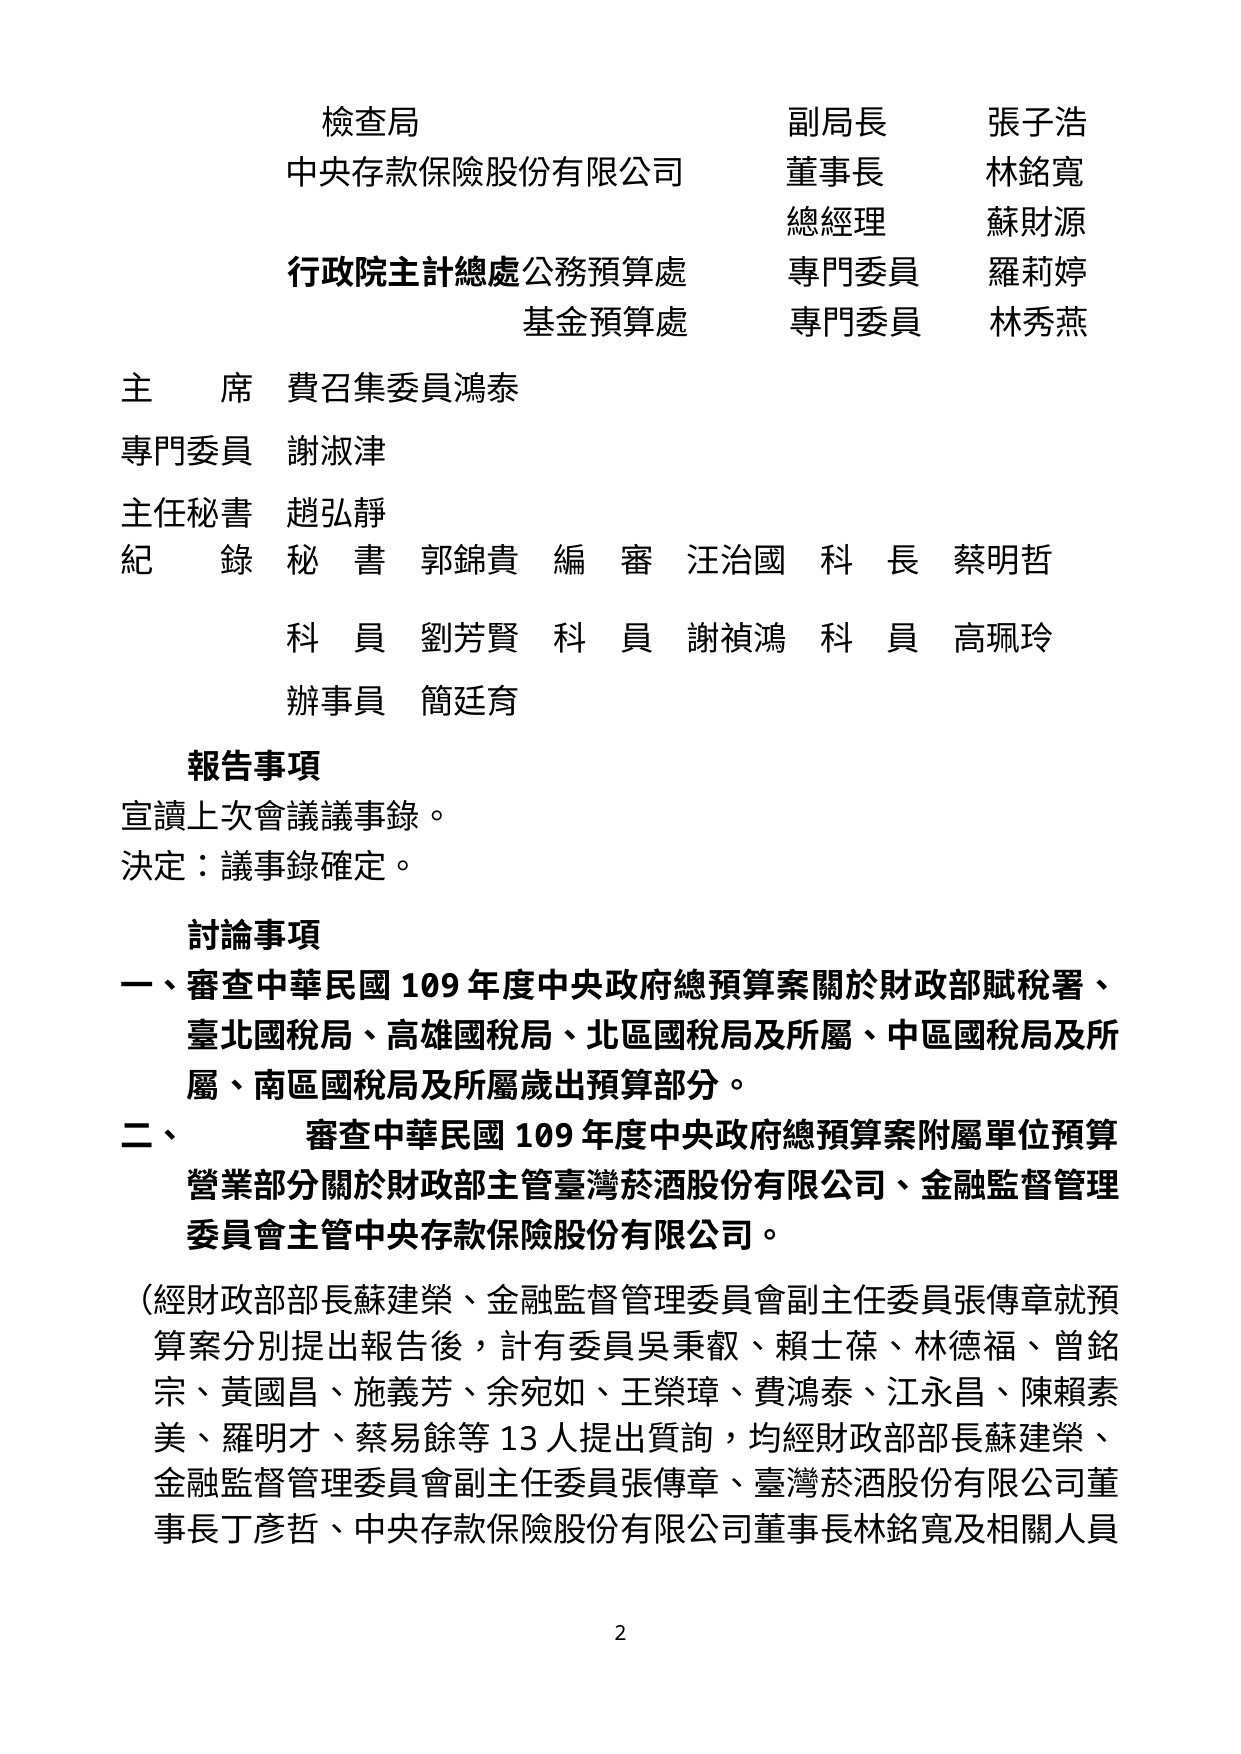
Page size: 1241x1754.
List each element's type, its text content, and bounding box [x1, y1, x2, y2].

text 辦事員 簡廷育 [120, 657, 1120, 719]
text 主任秘書 趙弘靜 [120, 469, 1120, 532]
text 科 員 劉芳賢 科 員 謝禎鴻 科 員 高珮玲 [120, 594, 1120, 657]
text 專門委員 謝淑津 [120, 407, 1120, 469]
text 報告事項 [187, 738, 1120, 788]
text 二、 審查中華民國109年度中央政府總預算案附屬單位預算營業部分關於財政部主管臺灣菸酒股份有限公司、金融監督管理委員會主管中央存款保險股份有限公司。 [120, 1107, 1120, 1257]
text 基金預算處 專門委員 林秀燕 [287, 294, 1120, 344]
text 總經理 蘇財源 [287, 194, 1120, 244]
text 宣讀上次會議議事錄。 [120, 788, 1120, 838]
text 紀 錄 秘 書 郭錦貴 編 審 汪治國 科 長 蔡明哲 [120, 532, 1120, 582]
text 行政院主計總處公務預算處 專門委員 羅莉婷 [287, 244, 1120, 294]
text 決定：議事錄確定。 [120, 838, 1120, 888]
text 檢查局 副局長 張子浩 [287, 94, 1120, 144]
text 一、 審查中華民國109年度中央政府總預算案關於財政部賦稅署、臺北國稅局、高雄國稅局、北區國稅局及所屬、中區國稅局及所屬、南區國稅局及所屬歲出預算部分。 [120, 957, 1120, 1107]
text 討論事項 [187, 907, 1120, 957]
text 中央存款保險股份有限公司 董事長 林銘寬 [285, 144, 1120, 194]
text （經財政部部長蘇建榮、金融監督管理委員會副主任委員張傳章就預算案分別提出報告後，計有委員吳秉叡、賴士葆、林德福、曾銘宗、黃國昌、施義芳、余宛如、王榮璋、費鴻泰、江永昌、陳賴素美、羅明才、蔡易餘等13人提出質詢，均經財政部部長蘇建榮、金融監督管理委員會副主任委員張傳章、臺灣菸酒股份有限公司董事長丁彥哲、中央存款保險股份有限公司董事長林銘寬及相關人員 [120, 1276, 1120, 1551]
text 主 席 費召集委員鴻泰 [120, 344, 1120, 407]
